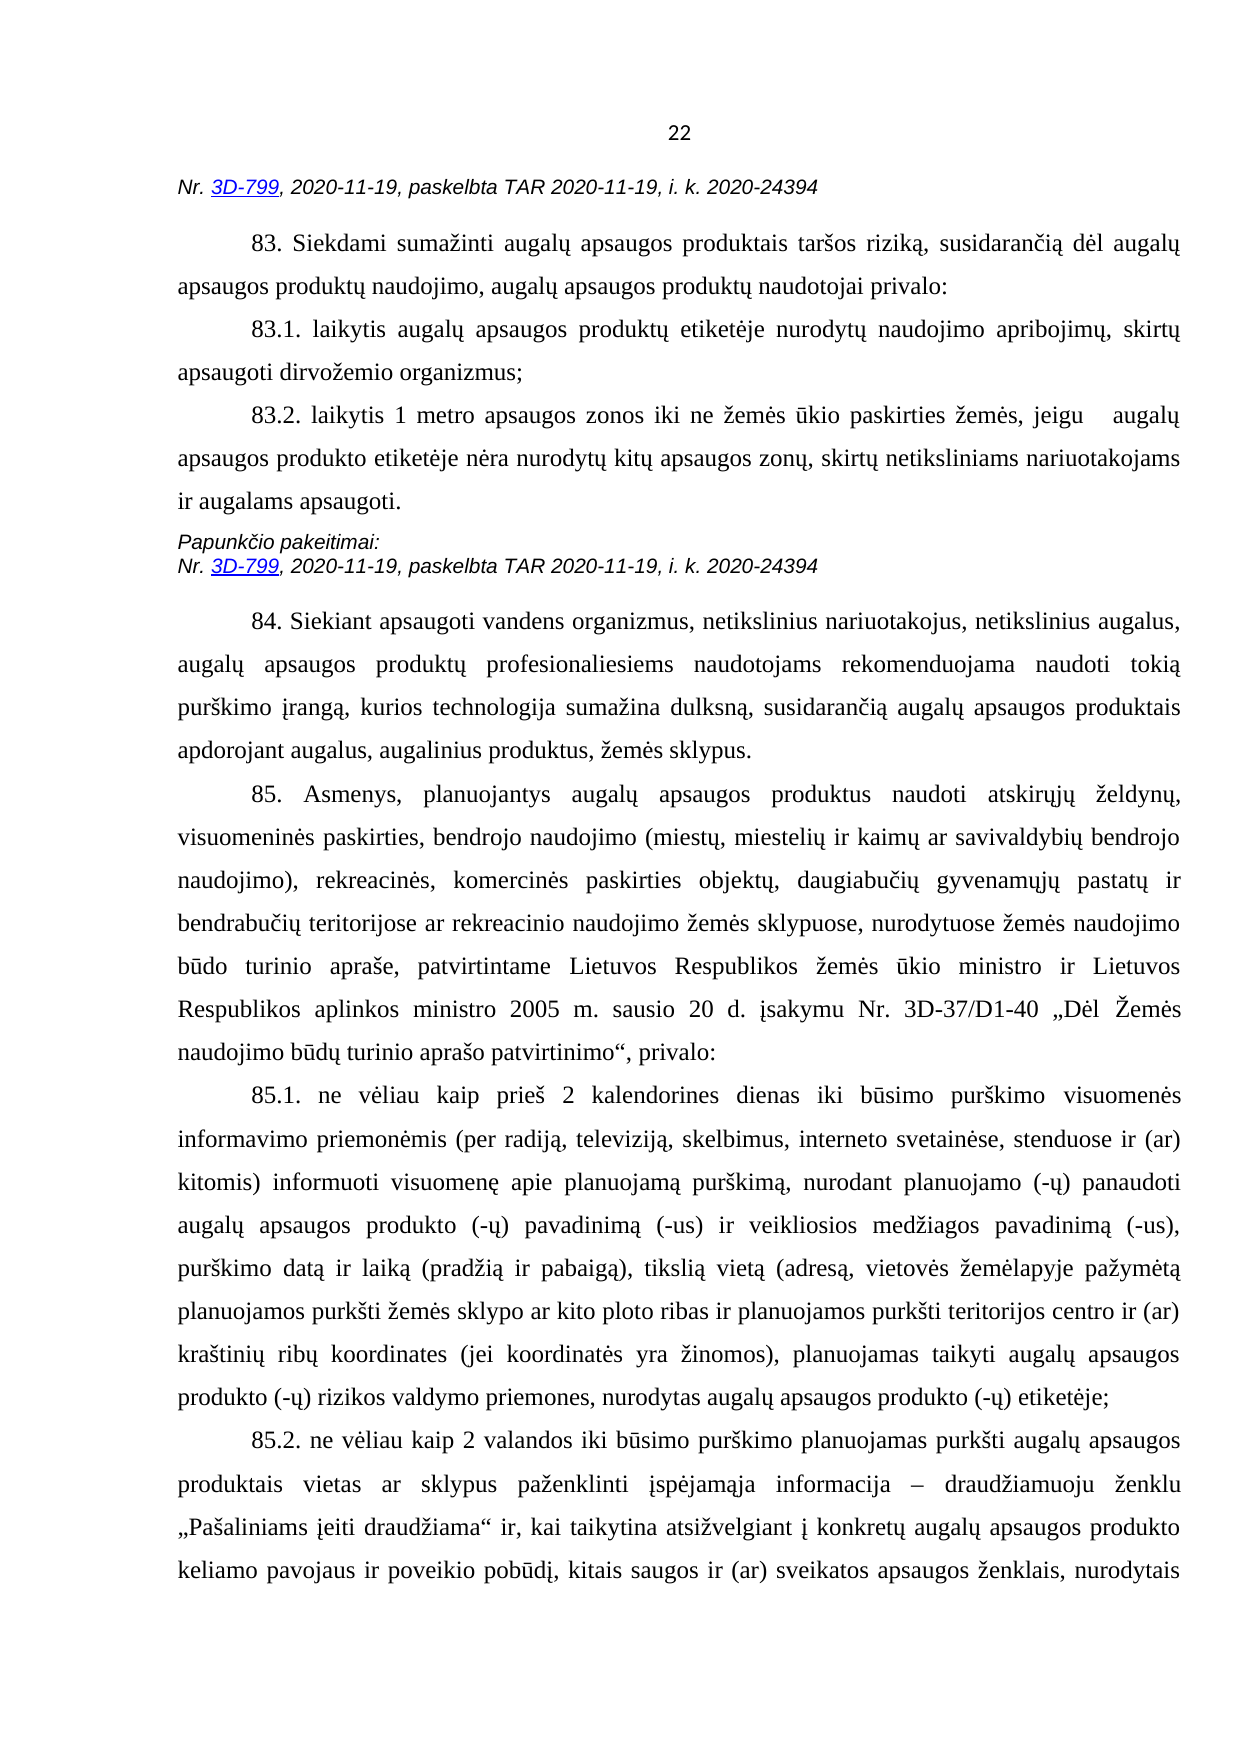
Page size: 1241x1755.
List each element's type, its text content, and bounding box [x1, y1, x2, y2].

text 85.1. ne vėliau kaip prieš 2 kalendorines dienas iki būsimo purškimo visuomenės informavimo priemonėmis (per radiją, televiziją, skelbimus, interneto svetainėse, stenduose ir (ar) kitomis) informuoti visuomenę apie planuojamą purškimą, nurodant planuojamo (-ų) panaudoti augalų apsaugos produkto (-ų) pavadinimą (-us) ir veikliosios medžiagos pavadinimą (-us), purškimo datą ir laiką (pradžią ir pabaigą), tikslią vietą (adresą, vietovės žemėlapyje pažymėtą planuojamos purkšti žemės sklypo ar kito ploto ribas ir planuojamos purkšti teritorijos centro ir (ar) kraštinių ribų koordinates (jei koordinatės yra žinomos), planuojamas taikyti augalų apsaugos produkto (-ų) rizikos valdymo priemones, nurodytas augalų apsaugos produkto (-ų) etiketėje; [177, 1081, 1181, 1411]
text 85. Asmenys, planuojantys augalų apsaugos produktus naudoti atskirųjų želdynų, visuomeninės paskirties, bendrojo naudojimo (miestų, miestelių ir kaimų ar savivaldybių bendrojo naudojimo), rekreacinės, komercinės paskirties objektų, daugiabučių gyvenamųjų pastatų ir bendrabučių teritorijose ar rekreacinio naudojimo žemės sklypuose, nurodytuose žemės naudojimo būdo turinio apraše, patvirtintame Lietuvos Respublikos žemės ūkio ministro ir Lietuvos Respublikos aplinkos ministro 2005 m. sausio 20 d. įsakymu Nr. 3D-37/D1-40 „Dėl Žemės naudojimo būdų turinio aprašo patvirtinimo“, privalo: [177, 779, 1181, 1066]
text Nr. 3D-799, 2020-11-19, paskelbta TAR 2020-11-19, i. k. 2020-24394 [177, 175, 1181, 199]
text Nr. 3D-799, 2020-11-19, paskelbta TAR 2020-11-19, i. k. 2020-24394 [177, 553, 1181, 577]
text 83. Siekdami sumažinti augalų apsaugos produktais taršos riziką, susidarančią dėl augalų apsaugos produktų naudojimo, augalų apsaugos produktų naudotojai privalo: [177, 228, 1181, 299]
text 84. Siekiant apsaugoti vandens organizmus, netikslinius nariuotakojus, netikslinius augalus, augalų apsaugos produktų profesionaliesiems naudotojams rekomenduojama naudoti tokią purškimo įrangą, kurios technologija sumažina dulksną, susidarančią augalų apsaugos produktais apdorojant augalus, augalinius produktus, žemės sklypus. [177, 606, 1181, 764]
text Papunkčio pakeitimai: [177, 529, 1181, 553]
text 85.2. ne vėliau kaip 2 valandos iki būsimo purškimo planuojamas purkšti augalų apsaugos produktais vietas ar sklypus paženklinti įspėjamąja informacija – draudžiamuoju ženklu „Pašaliniams įeiti draudžiama“ ir, kai taikytina atsižvelgiant į konkretų augalų apsaugos produkto keliamo pavojaus ir poveikio pobūdį, kitais saugos ir (ar) sveikatos apsaugos ženklais, nurodytais [177, 1426, 1181, 1584]
text 83.2. laikytis 1 metro apsaugos zonos iki ne žemės ūkio paskirties žemės, jeigu augalų apsaugos produkto etiketėje nėra nurodytų kitų apsaugos zonų, skirtų netiksliniams nariuotakojams ir augalams apsaugoti. [177, 400, 1181, 515]
text 83.1. laikytis augalų apsaugos produktų etiketėje nurodytų naudojimo apribojimų, skirtų apsaugoti dirvožemio organizmus; [177, 314, 1181, 386]
